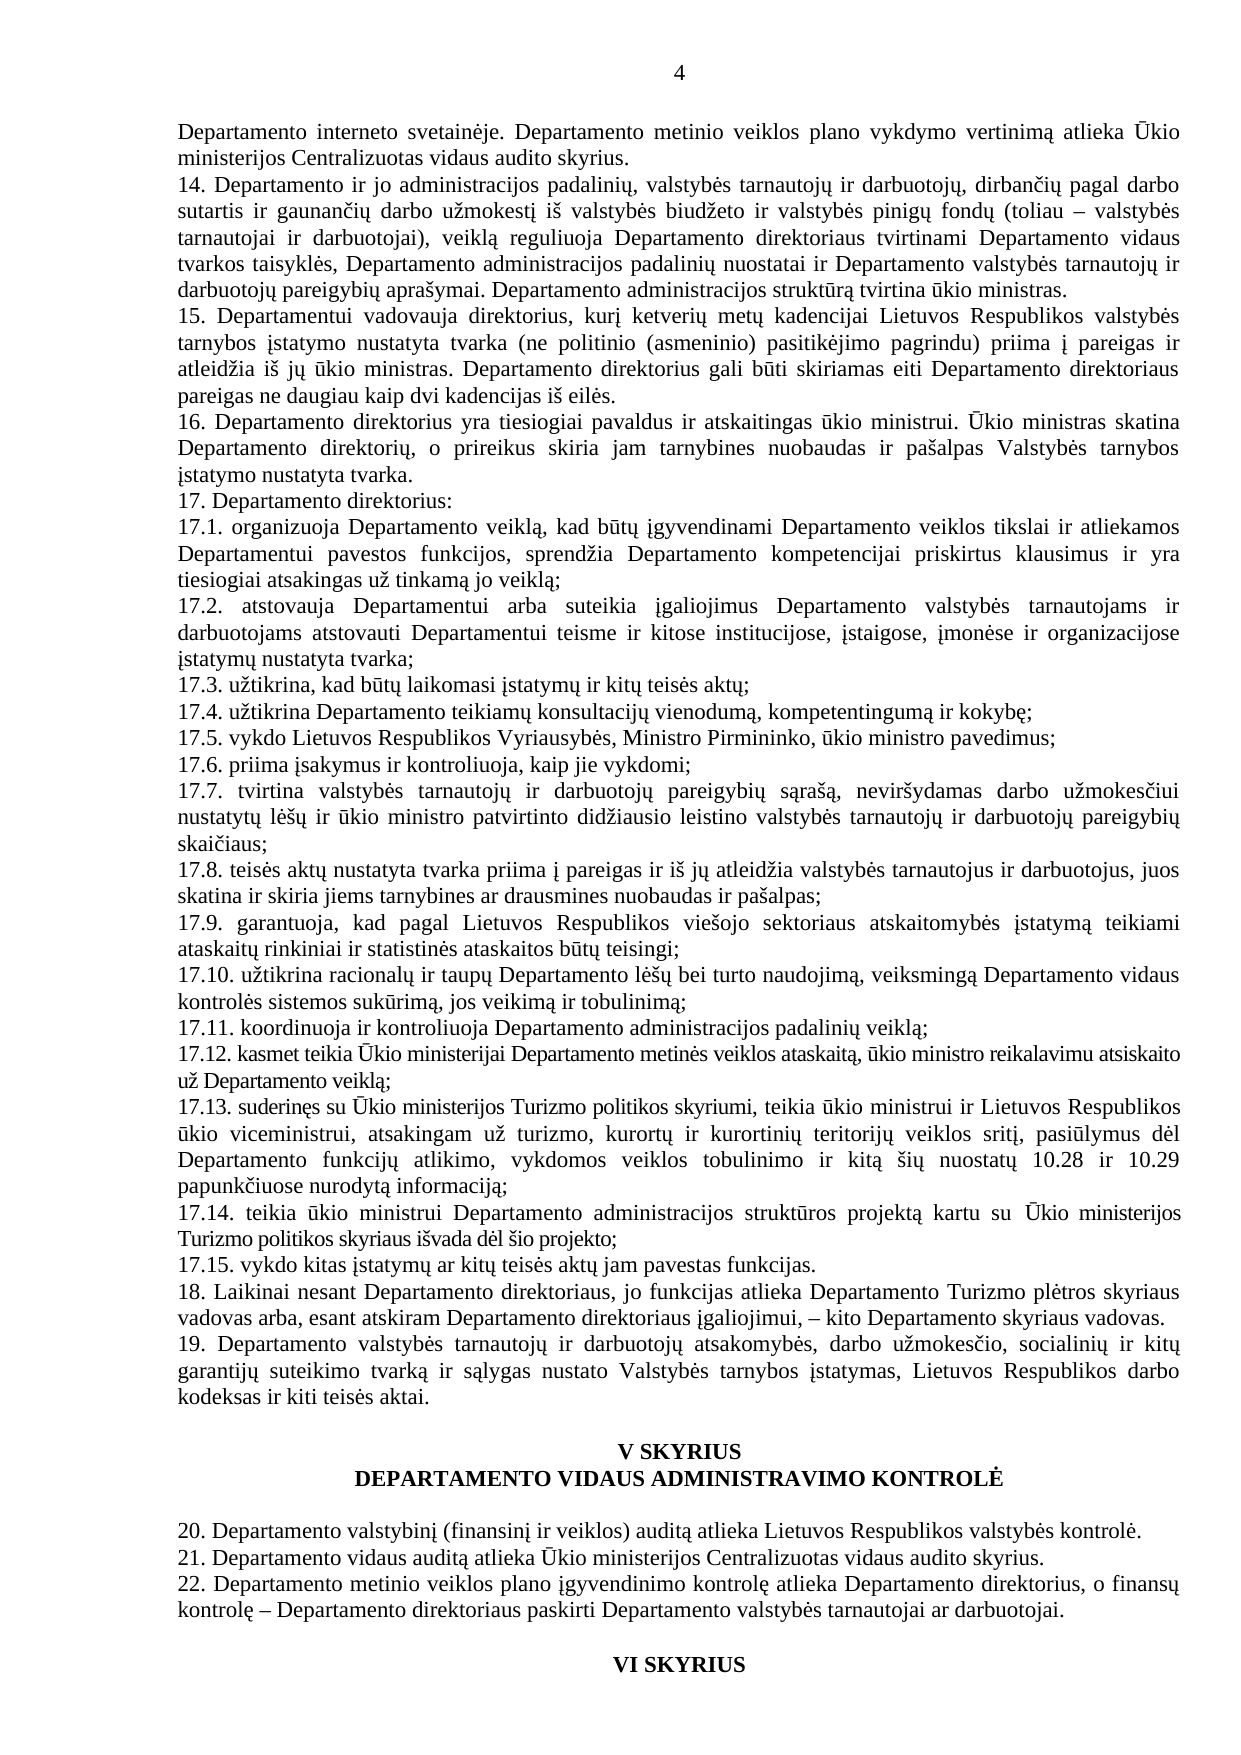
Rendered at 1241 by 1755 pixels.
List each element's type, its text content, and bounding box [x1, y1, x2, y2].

text 17.13. suderinęs su Ūkio ministerijos Turizmo politikos skyriumi, teikia ūkio ministrui ir Lietuvos Respublikos ūkio viceministrui, atsakingam už turizmo, kurortų ir kurortinių teritorijų veiklos sritį, pasiūlymus dėl Departamento funkcijų atlikimo, vykdomos veiklos tobulinimo ir kitą šių nuostatų 10.28 ir 10.29 papunkčiuose nurodytą informaciją; [177, 1093, 1181, 1199]
text 15. Departamentui vadovauja direktorius, kurį ketverių metų kadencijai Lietuvos Respublikos valstybės tarnybos įstatymo nustatyta tvarka (ne politinio (asmeninio) pasitikėjimo pagrindu) priima į pareigas ir atleidžia iš jų ūkio ministras. Departamento direktorius gali būti skiriamas eiti Departamento direktoriaus pareigas ne daugiau kaip dvi kadencijas iš eilės. [177, 303, 1181, 408]
text 16. Departamento direktorius yra tiesiogiai pavaldus ir atskaitingas ūkio ministrui. Ūkio ministras skatina Departamento direktorių, o prireikus skiria jam tarnybines nuobaudas ir pašalpas Valstybės tarnybos įstatymo nustatyta tvarka. [177, 408, 1181, 487]
text 19. Departamento valstybės tarnautojų ir darbuotojų atsakomybės, darbo užmokesčio, socialinių ir kitų garantijų suteikimo tvarką ir sąlygas nustato Valstybės tarnybos įstatymas, Lietuvos Respublikos darbo kodeksas ir kiti teisės aktai. [177, 1330, 1181, 1409]
text 17.2. atstovauja Departamentui arba suteikia įgaliojimus Departamento valstybės tarnautojams ir darbuotojams atstovauti Departamentui teisme ir kitose institucijose, įstaigose, įmonėse ir organizacijose įstatymų nustatyta tvarka; [177, 592, 1181, 672]
text 17.1. organizuoja Departamento veiklą, kad būtų įgyvendinami Departamento veiklos tikslai ir atliekamos Departamentui pavestos funkcijos, sprendžia Departamento kompetencijai priskirtus klausimus ir yra tiesiogiai atsakingas už tinkamą jo veiklą; [177, 513, 1181, 592]
text 17.12. kasmet teikia Ūkio ministerijai Departamento metinės veiklos ataskaitą, ūkio ministro reikalavimu atsiskaito už Departamento veiklą; [177, 1041, 1181, 1093]
text 17.10. užtikrina racionalų ir taupų Departamento lėšų bei turto naudojimą, veiksmingą Departamento vidaus kontrolės sistemos sukūrimą, jos veikimą ir tobulinimą; [177, 961, 1181, 1014]
text 22. Departamento metinio veiklos plano įgyvendinimo kontrolę atlieka Departamento direktorius, o finansų kontrolę – Departamento direktoriaus paskirti Departamento valstybės tarnautojai ar darbuotojai. [177, 1570, 1181, 1623]
text Departamento interneto svetainėje. Departamento metinio veiklos plano vykdymo vertinimą atlieka Ūkio ministerijos Centralizuotas vidaus audito skyrius. [177, 118, 1181, 171]
text 17.7. tvirtina valstybės tarnautojų ir darbuotojų pareigybių sąrašą, neviršydamas darbo užmokesčiui nustatytų lėšų ir ūkio ministro patvirtinto didžiausio leistino valstybės tarnautojų ir darbuotojų pareigybių skaičiaus; [177, 777, 1181, 856]
text 17. Departamento direktorius: [177, 487, 1181, 513]
text VI SKYRIUS [177, 1651, 1181, 1678]
text 14. Departamento ir jo administracijos padalinių, valstybės tarnautojų ir darbuotojų, dirbančių pagal darbo sutartis ir gaunančių darbo užmokestį iš valstybės biudžeto ir valstybės pinigų fondų (toliau – valstybės tarnautojai ir darbuotojai), veiklą reguliuoja Departamento direktoriaus tvirtinami Departamento vidaus tvarkos taisyklės, Departamento administracijos padalinių nuostatai ir Departamento valstybės tarnautojų ir darbuotojų pareigybių aprašymai. Departamento administracijos struktūrą tvirtina ūkio ministras. [177, 171, 1181, 303]
text 17.9. garantuoja, kad pagal Lietuvos Respublikos viešojo sektoriaus atskaitomybės įstatymą teikiami ataskaitų rinkiniai ir statistinės ataskaitos būtų teisingi; [177, 909, 1181, 961]
text 21. Departamento vidaus auditą atlieka Ūkio ministerijos Centralizuotas vidaus audito skyrius. [177, 1544, 1181, 1570]
text DEPARTAMENTO VIDAUS ADMINISTRAVIMO KONTROLĖ [177, 1464, 1181, 1491]
text 18. Laikinai nesant Departamento direktoriaus, jo funkcijas atlieka Departamento Turizmo plėtros skyriaus vadovas arba, esant atskiram Departamento direktoriaus įgaliojimui, – kito Departamento skyriaus vadovas. [177, 1278, 1181, 1330]
text 17.3. užtikrina, kad būtų laikomasi įstatymų ir kitų teisės aktų; [177, 672, 1181, 698]
text 17.6. priima įsakymus ir kontroliuoja, kaip jie vykdomi; [177, 751, 1181, 777]
text 17.15. vykdo kitas įstatymų ar kitų teisės aktų jam pavestas funkcijas. [177, 1251, 1181, 1278]
text V SKYRIUS [177, 1438, 1181, 1464]
text 17.11. koordinuoja ir kontroliuoja Departamento administracijos padalinių veiklą; [177, 1014, 1181, 1041]
text 17.4. užtikrina Departamento teikiamų konsultacijų vienodumą, kompetentingumą ir kokybę; [177, 698, 1181, 724]
text 20. Departamento valstybinį (finansinį ir veiklos) auditą atlieka Lietuvos Respublikos valstybės kontrolė. [177, 1517, 1181, 1544]
text 17.14. teikia ūkio ministrui Departamento administracijos struktūros projektą kartu su Ūkio ministerijos Turizmo politikos skyriaus išvada dėl šio projekto; [177, 1199, 1181, 1251]
text 17.5. vykdo Lietuvos Respublikos Vyriausybės, Ministro Pirmininko, ūkio ministro pavedimus; [177, 724, 1181, 751]
text 17.8. teisės aktų nustatyta tvarka priima į pareigas ir iš jų atleidžia valstybės tarnautojus ir darbuotojus, juos skatina ir skiria jiems tarnybines ar drausmines nuobaudas ir pašalpas; [177, 856, 1181, 909]
